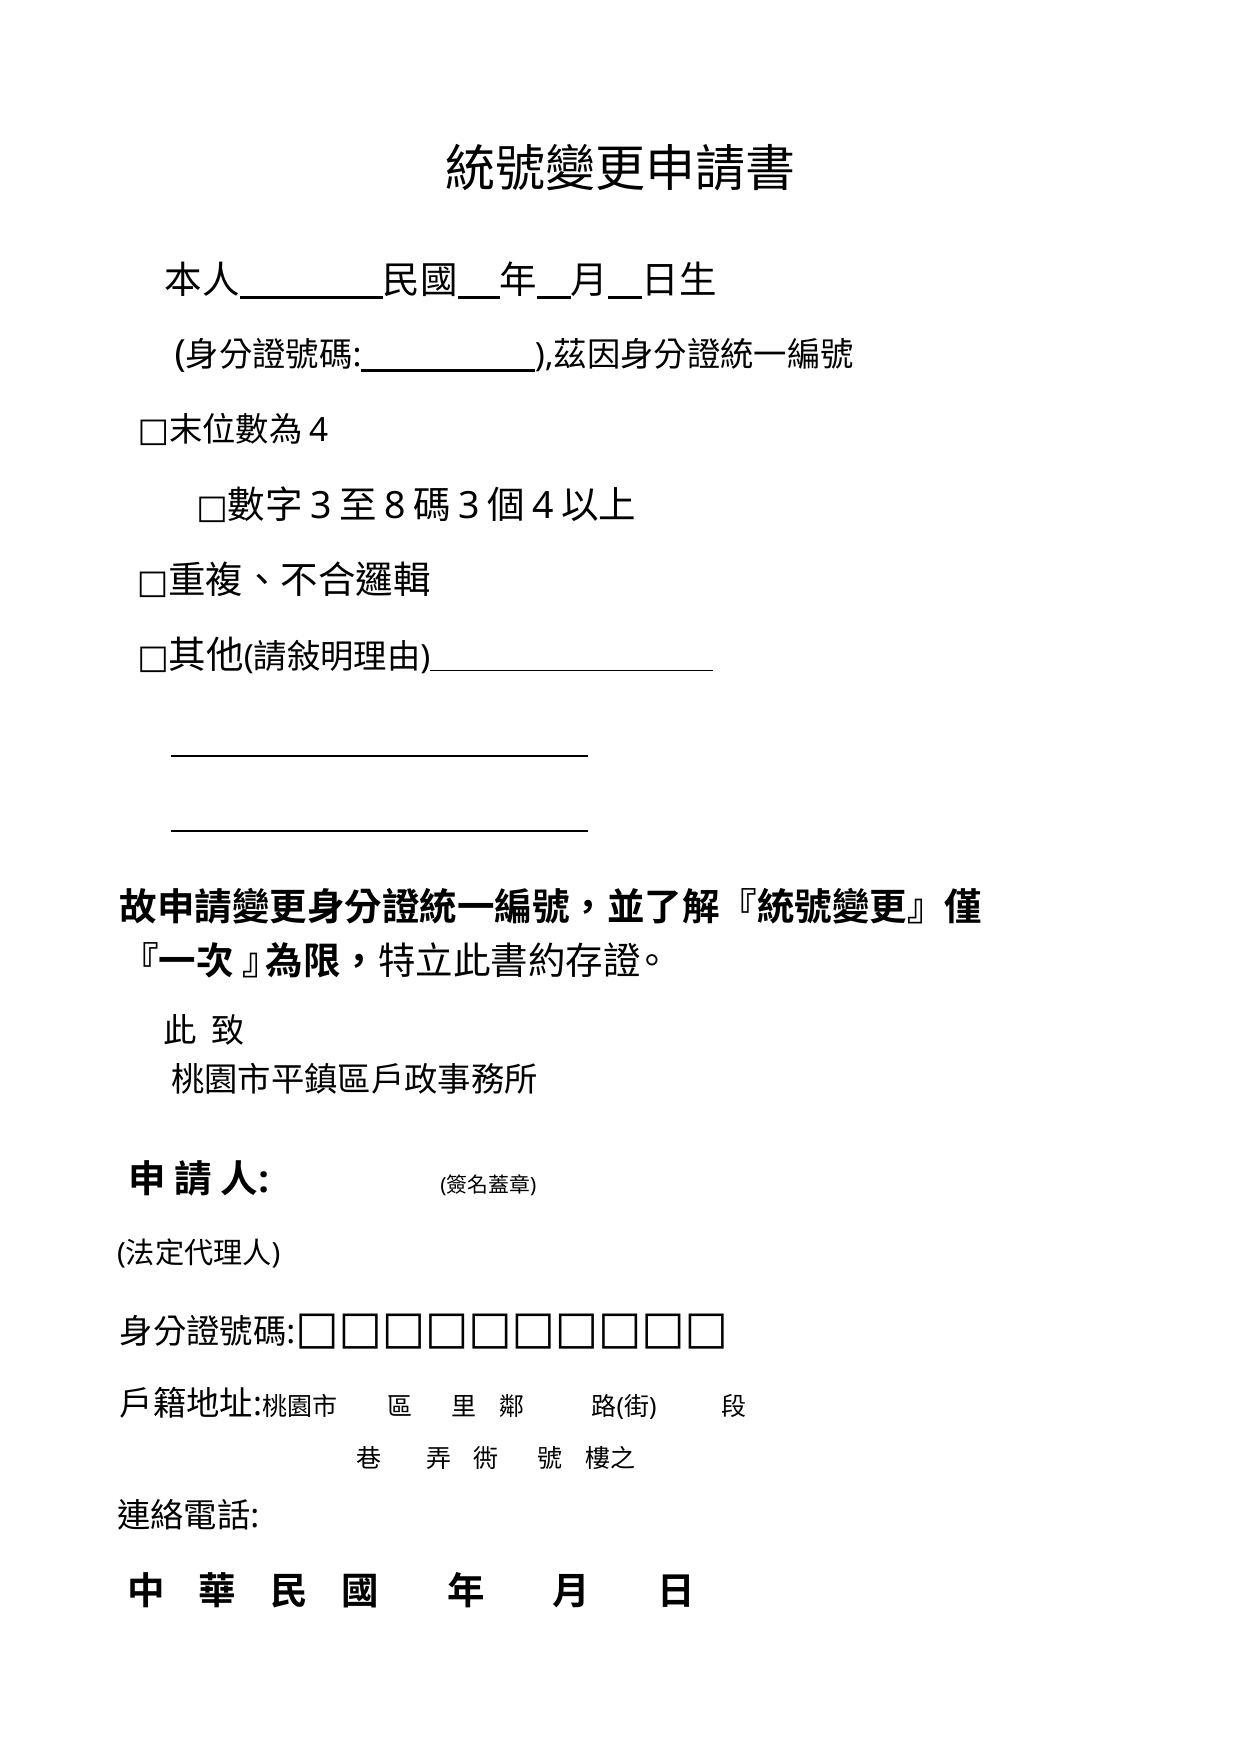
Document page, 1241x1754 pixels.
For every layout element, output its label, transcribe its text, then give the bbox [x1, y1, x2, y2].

text 戶籍地址:桃園市 區 里 鄰 路(街) 段 [71, 1363, 1169, 1438]
text 中 華 民 國 年 月 日 [71, 1551, 1169, 1626]
text (法定代理人) [71, 1213, 1169, 1288]
text □末位數為4 [71, 389, 1169, 464]
text □重複、不合邏輯 [71, 539, 1169, 614]
text 本人 民國 年 月 日生 [71, 239, 1169, 314]
text 連絡電話: [71, 1476, 1169, 1551]
text □數字3至8碼3個4以上 [71, 464, 1169, 539]
text 統號變更申請書 [71, 127, 1169, 202]
text 申 請 人: (簽名蓋章) [71, 1138, 1169, 1213]
text □其他(請敍明理由) [71, 614, 1169, 689]
text 身分證號碼:□□□□□□□□□□ [71, 1288, 1169, 1363]
text 故申請變更身分證統一編號，並了解『統號變更』僅 [21, 877, 1169, 931]
text 巷 弄 衖 號 樓之 [71, 1438, 1169, 1476]
text (身分證號碼: ),茲因身分證統一編號 [71, 314, 1169, 389]
text 此 致 [71, 1004, 1169, 1052]
text 『一次 』為限，特立此書約存證。 [21, 931, 1169, 986]
text 桃園市平鎮區戶政事務所 [71, 1052, 1169, 1101]
